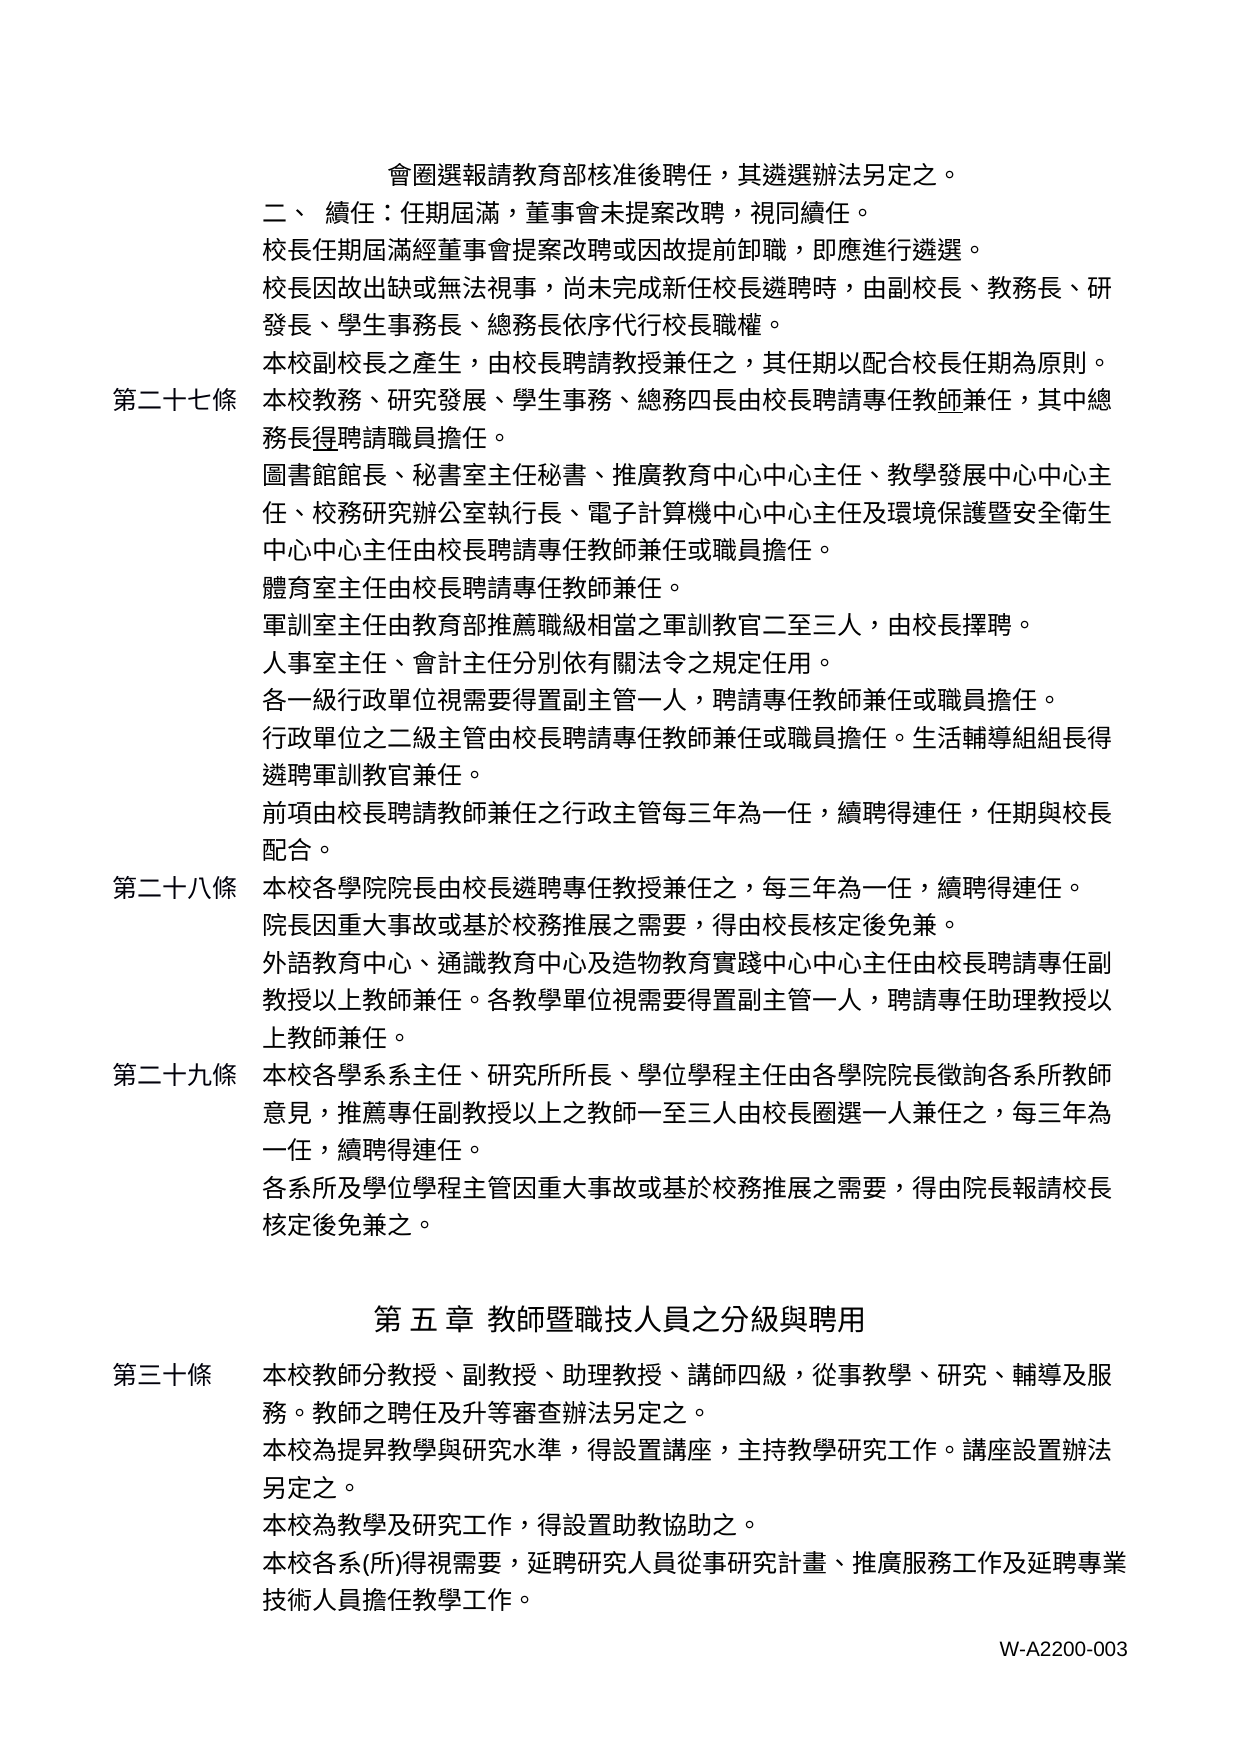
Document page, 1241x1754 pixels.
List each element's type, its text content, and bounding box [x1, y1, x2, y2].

text 校長任期屆滿經董事會提案改聘或因故提前卸職，即應進行遴選。 [112, 224, 1128, 261]
text 本校副校長之產生，由校長聘請教授兼任之，其任期以配合校長任期為原則。 [262, 336, 1128, 374]
text 本校為教學及研究工作，得設置助教協助之。 [112, 1499, 1128, 1536]
text 本校為提昇教學與研究水準，得設置講座，主持教學研究工作。講座設置辦法另定之。 [262, 1424, 1128, 1499]
list 續任：任期屆滿，董事會未提案改聘，視同續任。 [262, 186, 1128, 224]
text 各系所及學位學程主管因重大事故或基於校務推展之需要，得由院長報請校長核定後免兼之。 [262, 1161, 1128, 1236]
list 會圈選報請教育部核准後聘任，其遴選辦法另定之。 [262, 149, 1128, 186]
text 前項由校長聘請教師兼任之行政主管每三年為一任，續聘得連任，任期與校長配合。 [262, 786, 1128, 861]
text 本校各系(所)得視需要，延聘研究人員從事研究計畫、推廣服務工作及延聘專業技術人員擔任教學工作。 [262, 1536, 1128, 1611]
list 本校教務、研究發展、學生事務、總務四長由校長聘請專任教師兼任，其中總務長得聘請職員擔任。 [112, 374, 1128, 449]
subtitle 第 五 章 教師暨職技人員之分級與聘用 [112, 1274, 1128, 1349]
text 人事室主任、會計主任分別依有關法令之規定任用。 [262, 636, 1128, 674]
text 各一級行政單位視需要得置副主管一人，聘請專任教師兼任或職員擔任。 [262, 674, 1128, 711]
text 外語教育中心、通識教育中心及造物教育實踐中心中心主任由校長聘請專任副教授以上教師兼任。各教學單位視需要得置副主管一人，聘請專任助理教授以上教師兼任。 [262, 936, 1128, 1049]
text 體育室主任由校長聘請專任教師兼任。 [112, 561, 1128, 599]
text 圖書館館長、秘書室主任秘書、推廣教育中心中心主任、教學發展中心中心主任、校務研究辦公室執行長、電子計算機中心中心主任及環境保護暨安全衛生中心中心主任由校長聘請專任教師兼任或職員擔任。 [262, 449, 1128, 561]
text 校長因故出缺或無法視事，尚未完成新任校長遴聘時，由副校長、教務長、研發長、學生事務長、總務長依序代行校長職權。 [262, 261, 1128, 336]
list 本校各學院院長由校長遴聘專任教授兼任之，每三年為一任，續聘得連任。 [112, 861, 1128, 899]
text 行政單位之二級主管由校長聘請專任教師兼任或職員擔任。生活輔導組組長得遴聘軍訓教官兼任。 [262, 711, 1128, 786]
list 本校教師分教授、副教授、助理教授、講師四級，從事教學、研究、輔導及服務。教師之聘任及升等審查辦法另定之。 [112, 1349, 1128, 1424]
text 軍訓室主任由教育部推薦職級相當之軍訓教官二至三人，由校長擇聘。 [112, 599, 1128, 636]
list 本校各學系系主任、研究所所長、學位學程主任由各學院院長徵詢各系所教師意見，推薦專任副教授以上之教師一至三人由校長圈選一人兼任之，每三年為一任，續聘得連任。 [112, 1049, 1128, 1161]
text 院長因重大事故或基於校務推展之需要，得由校長核定後免兼。 [262, 899, 1128, 936]
